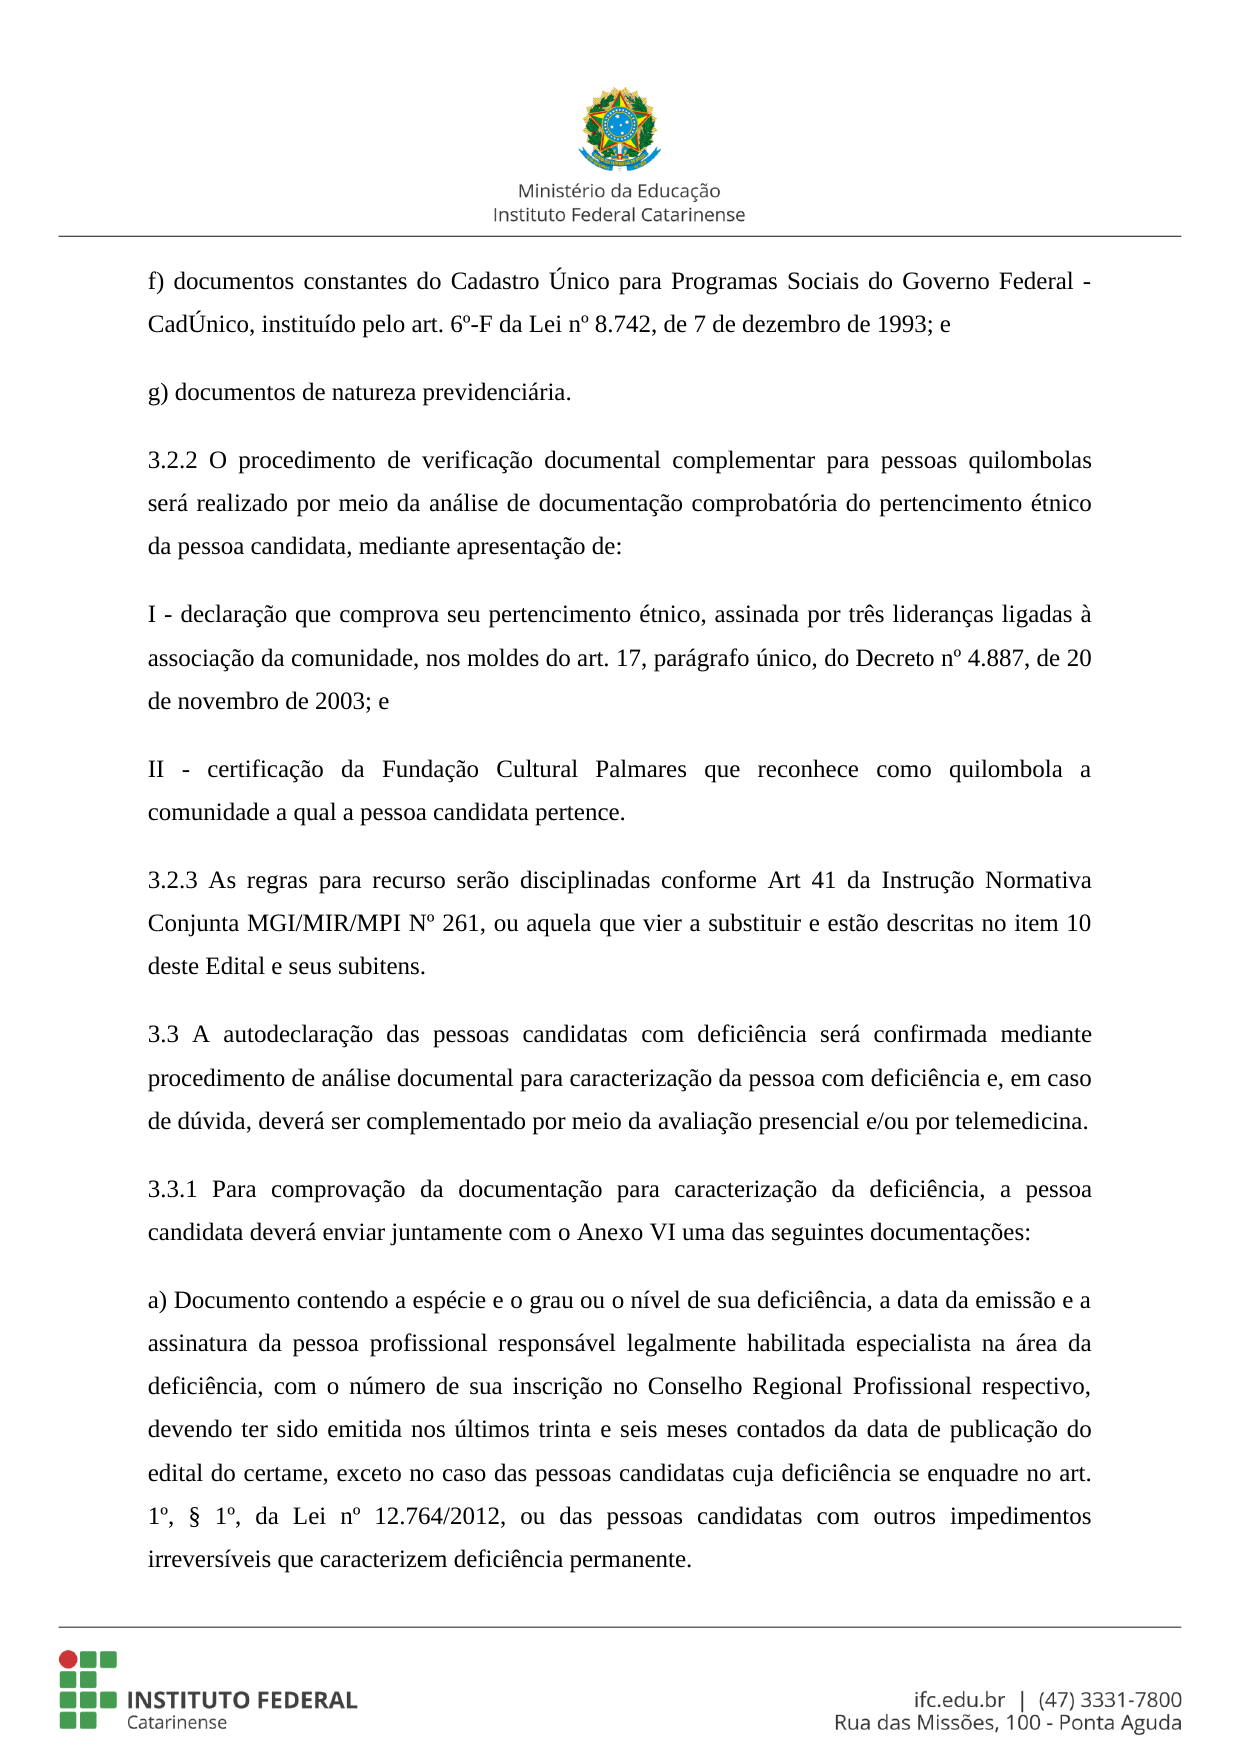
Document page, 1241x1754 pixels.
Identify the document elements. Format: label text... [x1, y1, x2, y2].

picture [0, 1626, 1240, 1754]
text I - declaração que comprova seu pertencimento étnico, assinada por três lideranças ligadas à associação da comunidade, nos moldes do art. 17, parágrafo único, do Decreto nº 4.887, de 20 de novembro de 2003; e [148, 599, 1093, 714]
text 3.3.1 Para comprovação da documentação para caracterização da deficiência, a pessoa candidata deverá enviar juntamente com o Anexo VI uma das seguintes documentações: [148, 1174, 1093, 1246]
text II - certificação da Fundação Cultural Palmares que reconhece como quilombola a comunidade a qual a pessoa candidata pertence. [148, 754, 1093, 826]
text 3.2.2 O procedimento de verificação documental complementar para pessoas quilombolas será realizado por meio da análise de documentação comprobatória do pertencimento étnico da pessoa candidata, mediante apresentação de: [148, 445, 1093, 560]
text a) Documento contendo a espécie e o grau ou o nível de sua deficiência, a data da emissão e a assinatura da pessoa profissional responsável legalmente habilitada especialista na área da deficiência, com o número de sua inscrição no Conselho Regional Profissional respectivo, devendo ter sido emitida nos últimos trinta e seis meses contados da data de publicação do edital do certame, exceto no caso das pessoas candidatas cuja deficiência se enquadre no art. 1º, § 1º, da Lei nº 12.764/2012, ou das pessoas candidatas com outros impedimentos irreversíveis que caracterizem deficiência permanente. [148, 1285, 1093, 1573]
text f) documentos constantes do Cadastro Único para Programas Sociais do Governo Federal - CadÚnico, instituído pelo art. 6º-F da Lei nº 8.742, de 7 de dezembro de 1993; e [148, 266, 1093, 338]
text 3.2.3 As regras para recurso serão disciplinadas conforme Art 41 da Instrução Normativa Conjunta MGI/MIR/MPI Nº 261, ou aquela que vier a substituir e estão descritas no item 10 deste Edital e seus subitens. [148, 865, 1093, 980]
text g) documentos de natureza previdenciária. [148, 377, 1093, 406]
picture [0, 79, 1240, 237]
text 3.3 A autodeclaração das pessoas candidatas com deficiência será confirmada mediante procedimento de análise documental para caracterização da pessoa com deficiência e, em caso de dúvida, deverá ser complementado por meio da avaliação presencial e/ou por telemedicina. [148, 1019, 1093, 1134]
